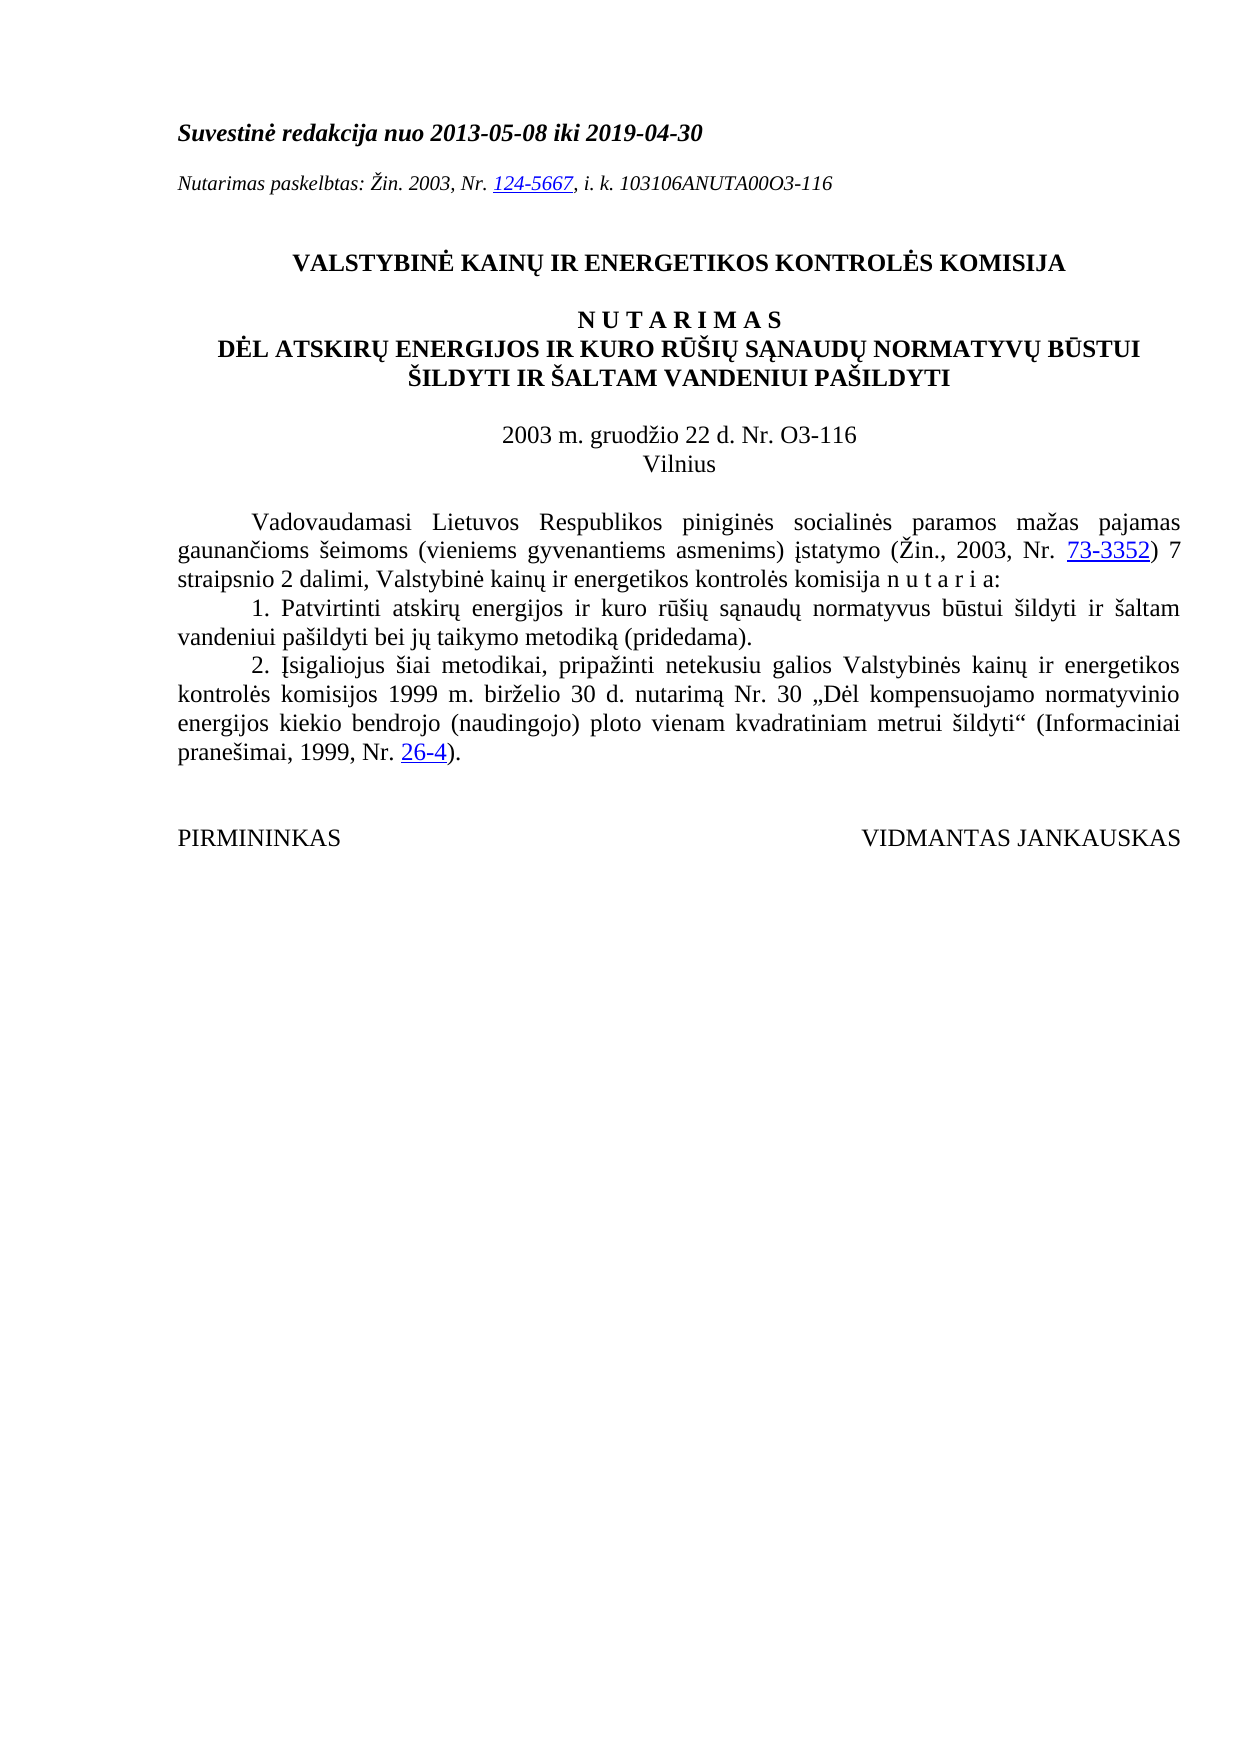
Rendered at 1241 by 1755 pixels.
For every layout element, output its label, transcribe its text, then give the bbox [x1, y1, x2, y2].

text Vadovaudamasi Lietuvos Respublikos piniginės socialinės paramos mažas pajamas gaunančioms šeimoms (vieniems gyvenantiems asmenims) įstatymo (Žin., 2003, Nr. 73-3352) 7 straipsnio 2 dalimi, Valstybinė kainų ir energetikos kontrolės komisija nutaria: [177, 507, 1181, 593]
text VALSTYBINĖ KAINŲ IR ENERGETIKOS KONTROLĖS KOMISIJA [177, 248, 1181, 277]
text 2. Įsigaliojus šiai metodikai, pripažinti netekusiu galios Valstybinės kainų ir energetikos kontrolės komisijos 1999 m. birželio 30 d. nutarimą Nr. 30 „Dėl kompensuojamo normatyvinio energijos kiekio bendrojo (naudingojo) ploto vienam kvadratiniam metrui šildyti“ (Informaciniai pranešimai, 1999, Nr. 26-4). [177, 650, 1181, 765]
text N U T A R I M A S [177, 305, 1181, 334]
text 1. Patvirtinti atskirų energijos ir kuro rūšių sąnaudų normatyvus būstui šildyti ir šaltam vandeniui pašildyti bei jų taikymo metodiką (pridedama). [177, 593, 1181, 650]
text Suvestinė redakcija nuo 2013-05-08 iki 2019-04-30 [177, 118, 1181, 147]
text Vilnius [177, 449, 1181, 478]
text DĖL ATSKIRŲ ENERGIJOS IR KURO RŪŠIŲ SĄNAUDŲ NORMATYVŲ BŪSTUI ŠILDYTI IR ŠALTAM VANDENIUI PAŠILDYTI [177, 334, 1181, 392]
text Nutarimas paskelbtas: Žin. 2003, Nr. 124-5667, i. k. 103106ANUTA00O3-116 [177, 171, 1181, 195]
text 2003 m. gruodžio 22 d. Nr. O3-116 [177, 420, 1181, 449]
text Pirmininkas Vidmantas Jankauskas [177, 823, 1181, 852]
